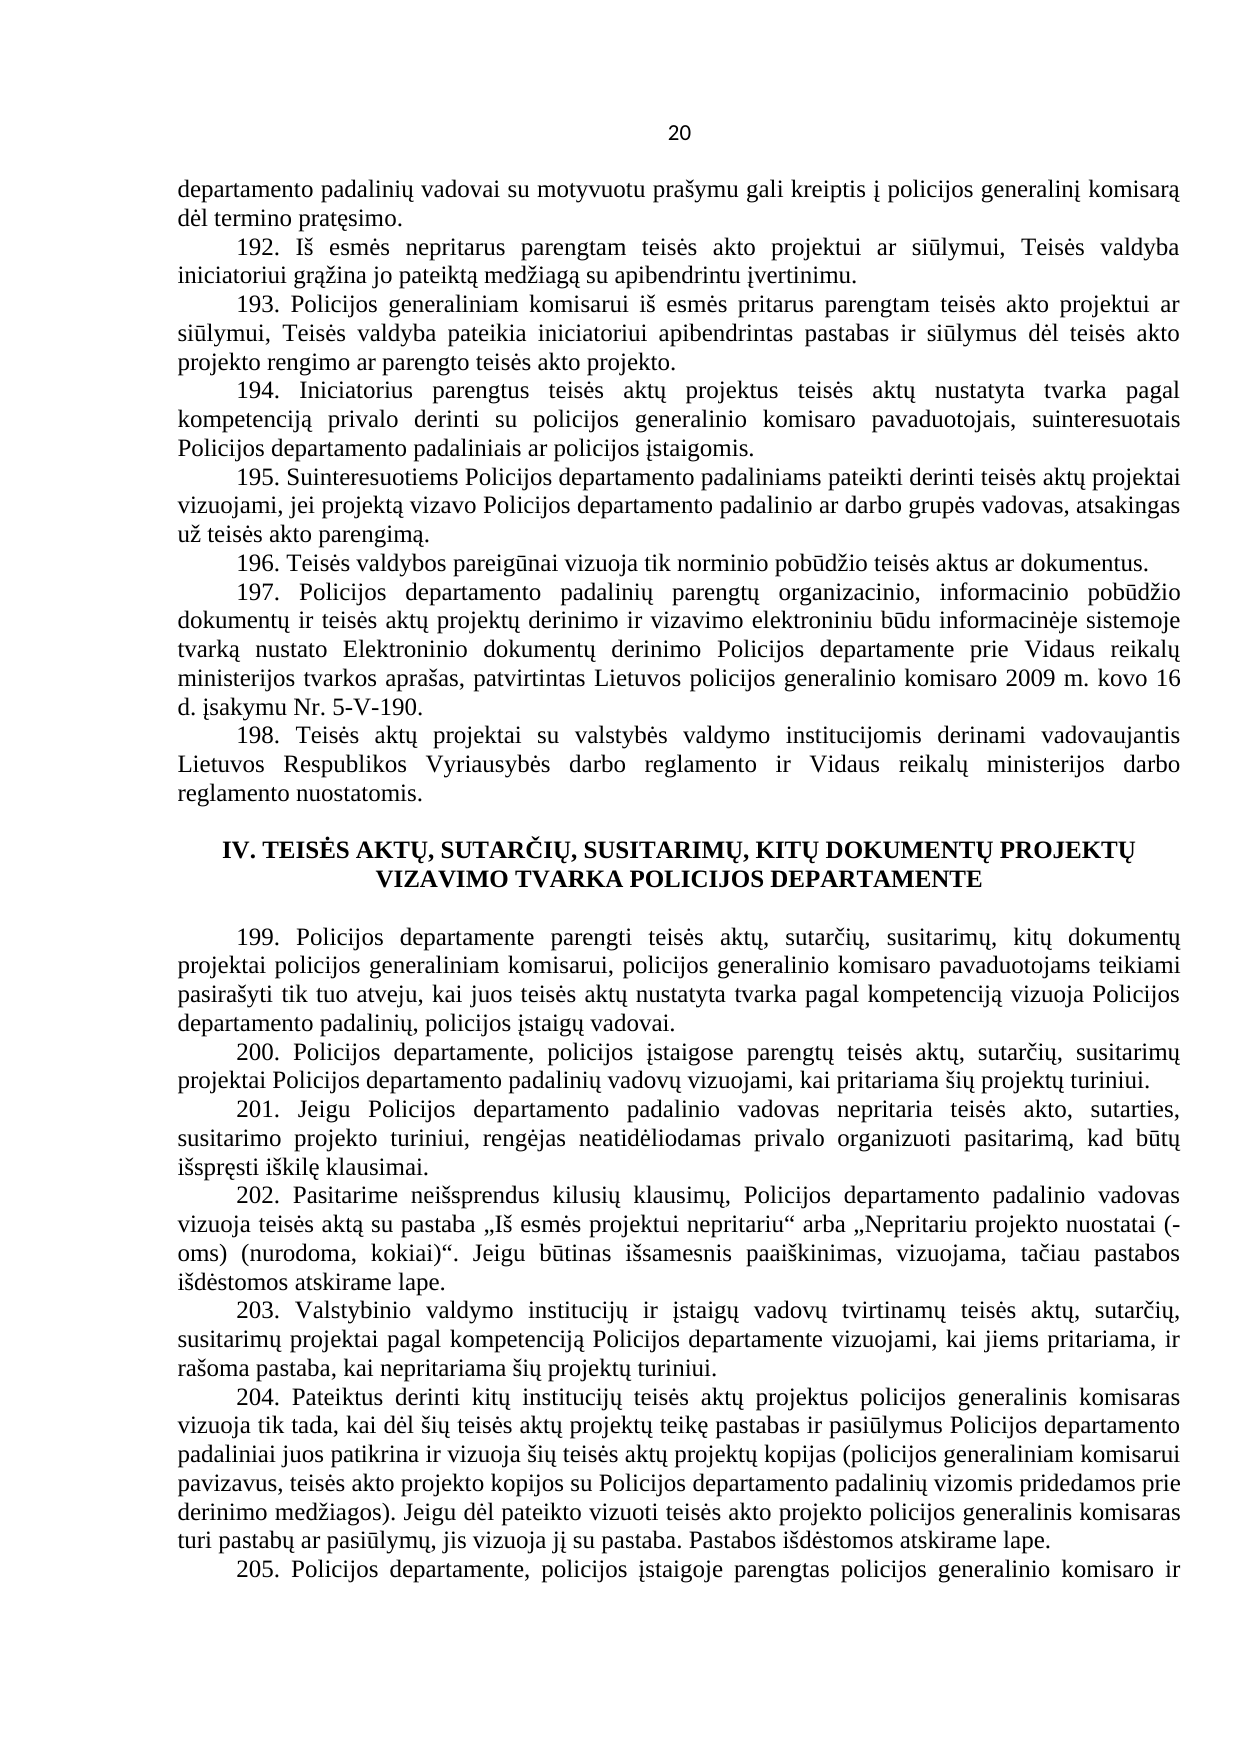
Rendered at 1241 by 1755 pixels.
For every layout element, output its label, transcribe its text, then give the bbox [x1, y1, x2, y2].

text 198. Teisės aktų projektai su valstybės valdymo institucijomis derinami vadovaujantis Lietuvos Respublikos Vyriausybės darbo reglamento ir Vidaus reikalų ministerijos darbo reglamento nuostatomis. [177, 720, 1181, 807]
text 194. Iniciatorius parengtus teisės aktų projektus teisės aktų nustatyta tvarka pagal kompetenciją privalo derinti su policijos generalinio komisaro pavaduotojais, suinteresuotais Policijos departamento padaliniais ar policijos įstaigomis. [177, 375, 1181, 462]
text 196. Teisės valdybos pareigūnai vizuoja tik norminio pobūdžio teisės aktus ar dokumentus. [177, 548, 1181, 577]
text 193. Policijos generaliniam komisarui iš esmės pritarus parengtam teisės akto projektui ar siūlymui, Teisės valdyba pateikia iniciatoriui apibendrintas pastabas ir siūlymus dėl teisės akto projekto rengimo ar parengto teisės akto projekto. [177, 289, 1181, 375]
text 204. Pateiktus derinti kitų institucijų teisės aktų projektus policijos generalinis komisaras vizuoja tik tada, kai dėl šių teisės aktų projektų teikę pastabas ir pasiūlymus Policijos departamento padaliniai juos patikrina ir vizuoja šių teisės aktų projektų kopijas (policijos generaliniam komisarui pavizavus, teisės akto projekto kopijos su Policijos departamento padalinių vizomis pridedamos prie derinimo medžiagos). Jeigu dėl pateikto vizuoti teisės akto projekto policijos generalinis komisaras turi pastabų ar pasiūlymų, jis vizuoja jį su pastaba. Pastabos išdėstomos atskirame lape. [177, 1382, 1181, 1554]
text 203. Valstybinio valdymo institucijų ir įstaigų vadovų tvirtinamų teisės aktų, sutarčių, susitarimų projektai pagal kompetenciją Policijos departamente vizuojami, kai jiems pritariama, ir rašoma pastaba, kai nepritariama šių projektų turiniui. [177, 1295, 1181, 1382]
text 202. Pasitarime neišsprendus kilusių klausimų, Policijos departamento padalinio vadovas vizuoja teisės aktą su pastaba „Iš esmės projektui nepritariu“ arba „Nepritariu projekto nuostatai (-oms) (nurodoma, kokiai)“. Jeigu būtinas išsamesnis paaiškinimas, vizuojama, tačiau pastabos išdėstomos atskirame lape. [177, 1180, 1181, 1295]
text 195. Suinteresuotiems Policijos departamento padaliniams pateikti derinti teisės aktų projektai vizuojami, jei projektą vizavo Policijos departamento padalinio ar darbo grupės vadovas, atsakingas už teisės akto parengimą. [177, 462, 1181, 548]
text departamento padalinių vadovai su motyvuotu prašymu gali kreiptis į policijos generalinį komisarą dėl termino pratęsimo. [177, 174, 1181, 232]
text 205. Policijos departamente, policijos įstaigoje parengtas policijos generalinio komisaro ir [177, 1554, 1181, 1583]
text 200. Policijos departamente, policijos įstaigose parengtų teisės aktų, sutarčių, susitarimų projektai Policijos departamento padalinių vadovų vizuojami, kai pritariama šių projektų turiniui. [177, 1037, 1181, 1094]
text IV. TEISĖS AKTŲ, SUTARČIŲ, SUSITARIMŲ, KITŲ DOKUMENTŲ PROJEKTŲ VIZAVIMO TVARKA POLICIJOS DEPARTAMENTE [177, 835, 1181, 893]
text 199. Policijos departamente parengti teisės aktų, sutarčių, susitarimų, kitų dokumentų projektai policijos generaliniam komisarui, policijos generalinio komisaro pavaduotojams teikiami pasirašyti tik tuo atveju, kai juos teisės aktų nustatyta tvarka pagal kompetenciją vizuoja Policijos departamento padalinių, policijos įstaigų vadovai. [177, 922, 1181, 1037]
text 192. Iš esmės nepritarus parengtam teisės akto projektui ar siūlymui, Teisės valdyba iniciatoriui grąžina jo pateiktą medžiagą su apibendrintu įvertinimu. [177, 232, 1181, 289]
text 197. Policijos departamento padalinių parengtų organizacinio, informacinio pobūdžio dokumentų ir teisės aktų projektų derinimo ir vizavimo elektroniniu būdu informacinėje sistemoje tvarką nustato Elektroninio dokumentų derinimo Policijos departamente prie Vidaus reikalų ministerijos tvarkos aprašas, patvirtintas Lietuvos policijos generalinio komisaro 2009 m. kovo 16 d. įsakymu Nr. 5-V-190. [177, 577, 1181, 720]
text 201. Jeigu Policijos departamento padalinio vadovas nepritaria teisės akto, sutarties, susitarimo projekto turiniui, rengėjas neatidėliodamas privalo organizuoti pasitarimą, kad būtų išspręsti iškilę klausimai. [177, 1094, 1181, 1180]
